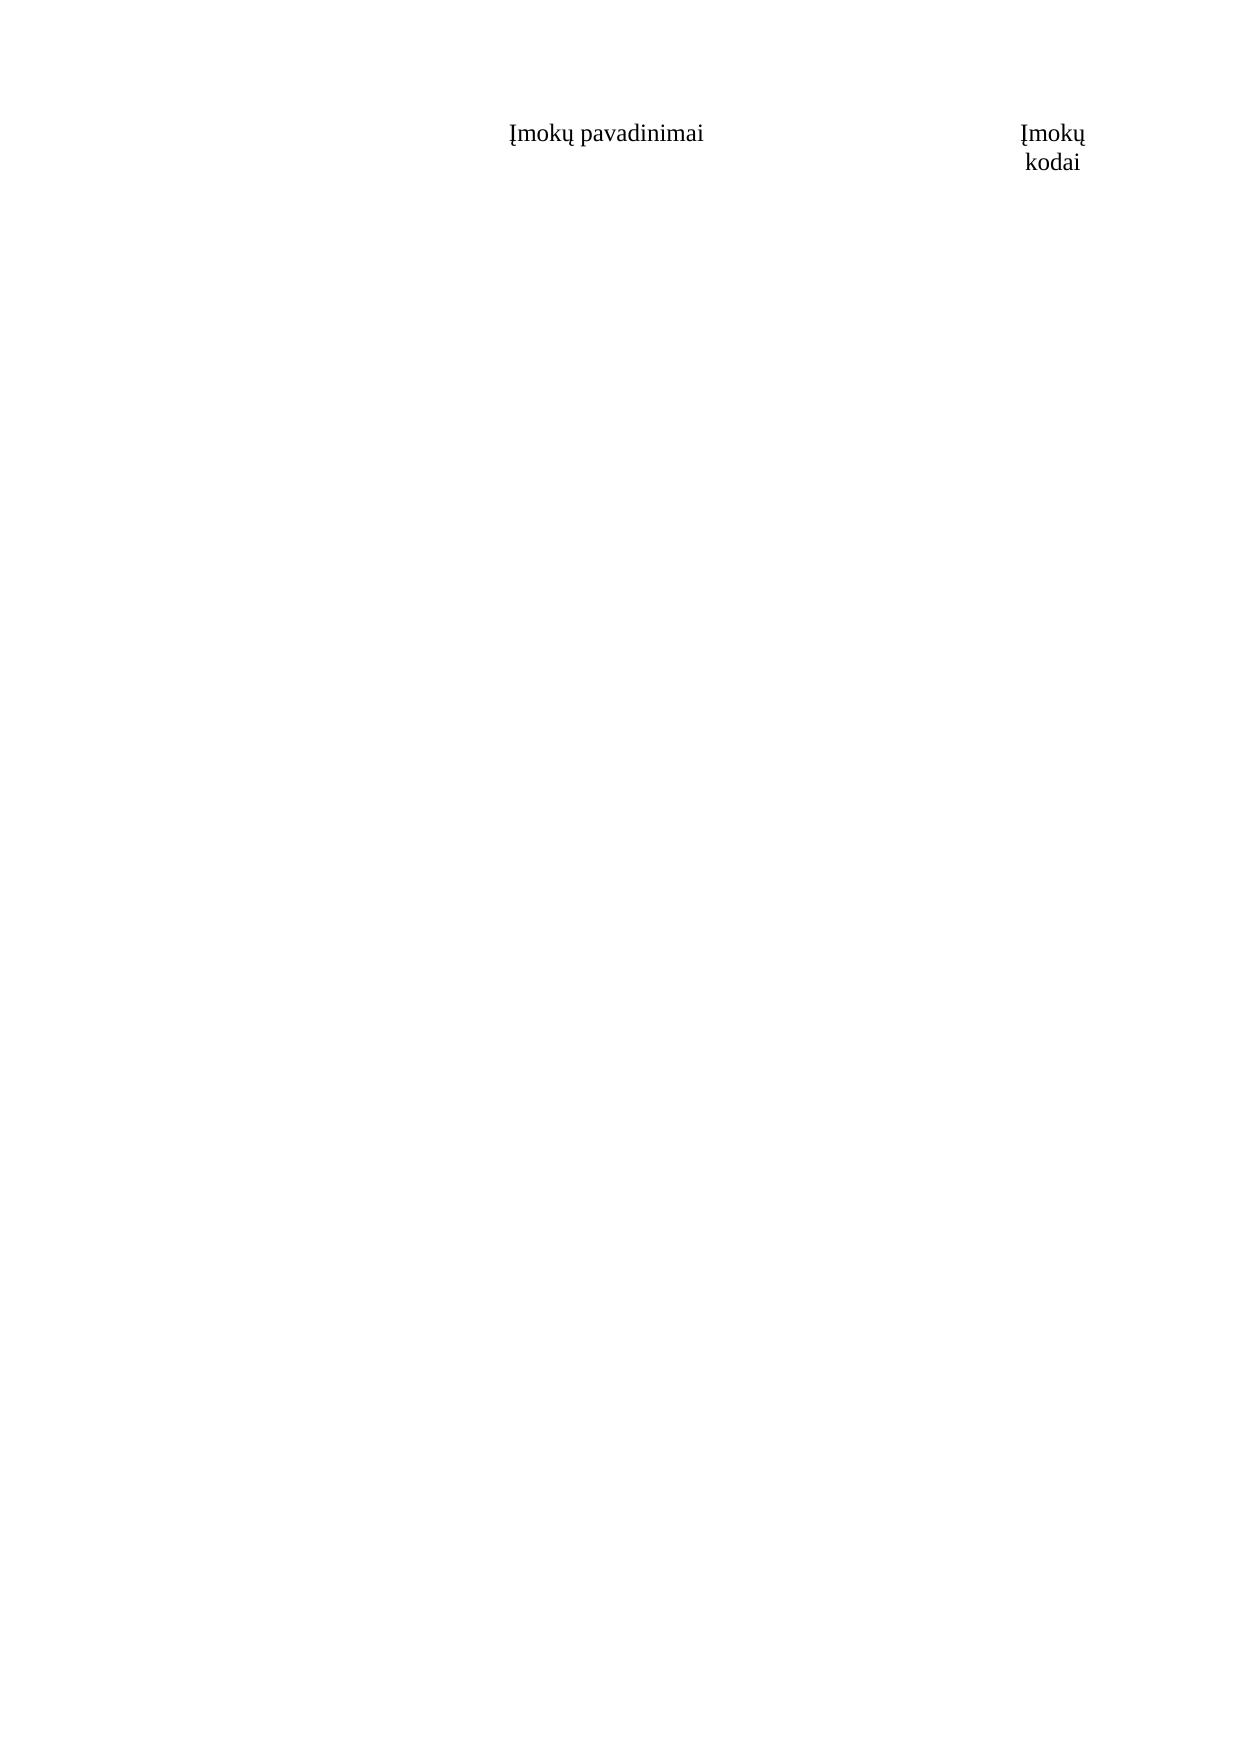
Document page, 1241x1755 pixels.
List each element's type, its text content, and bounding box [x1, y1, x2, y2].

table_header [177, 118, 288, 176]
table_header Įmokų kodai [924, 118, 1181, 176]
table_header Įmokų pavadinimai [288, 118, 924, 176]
